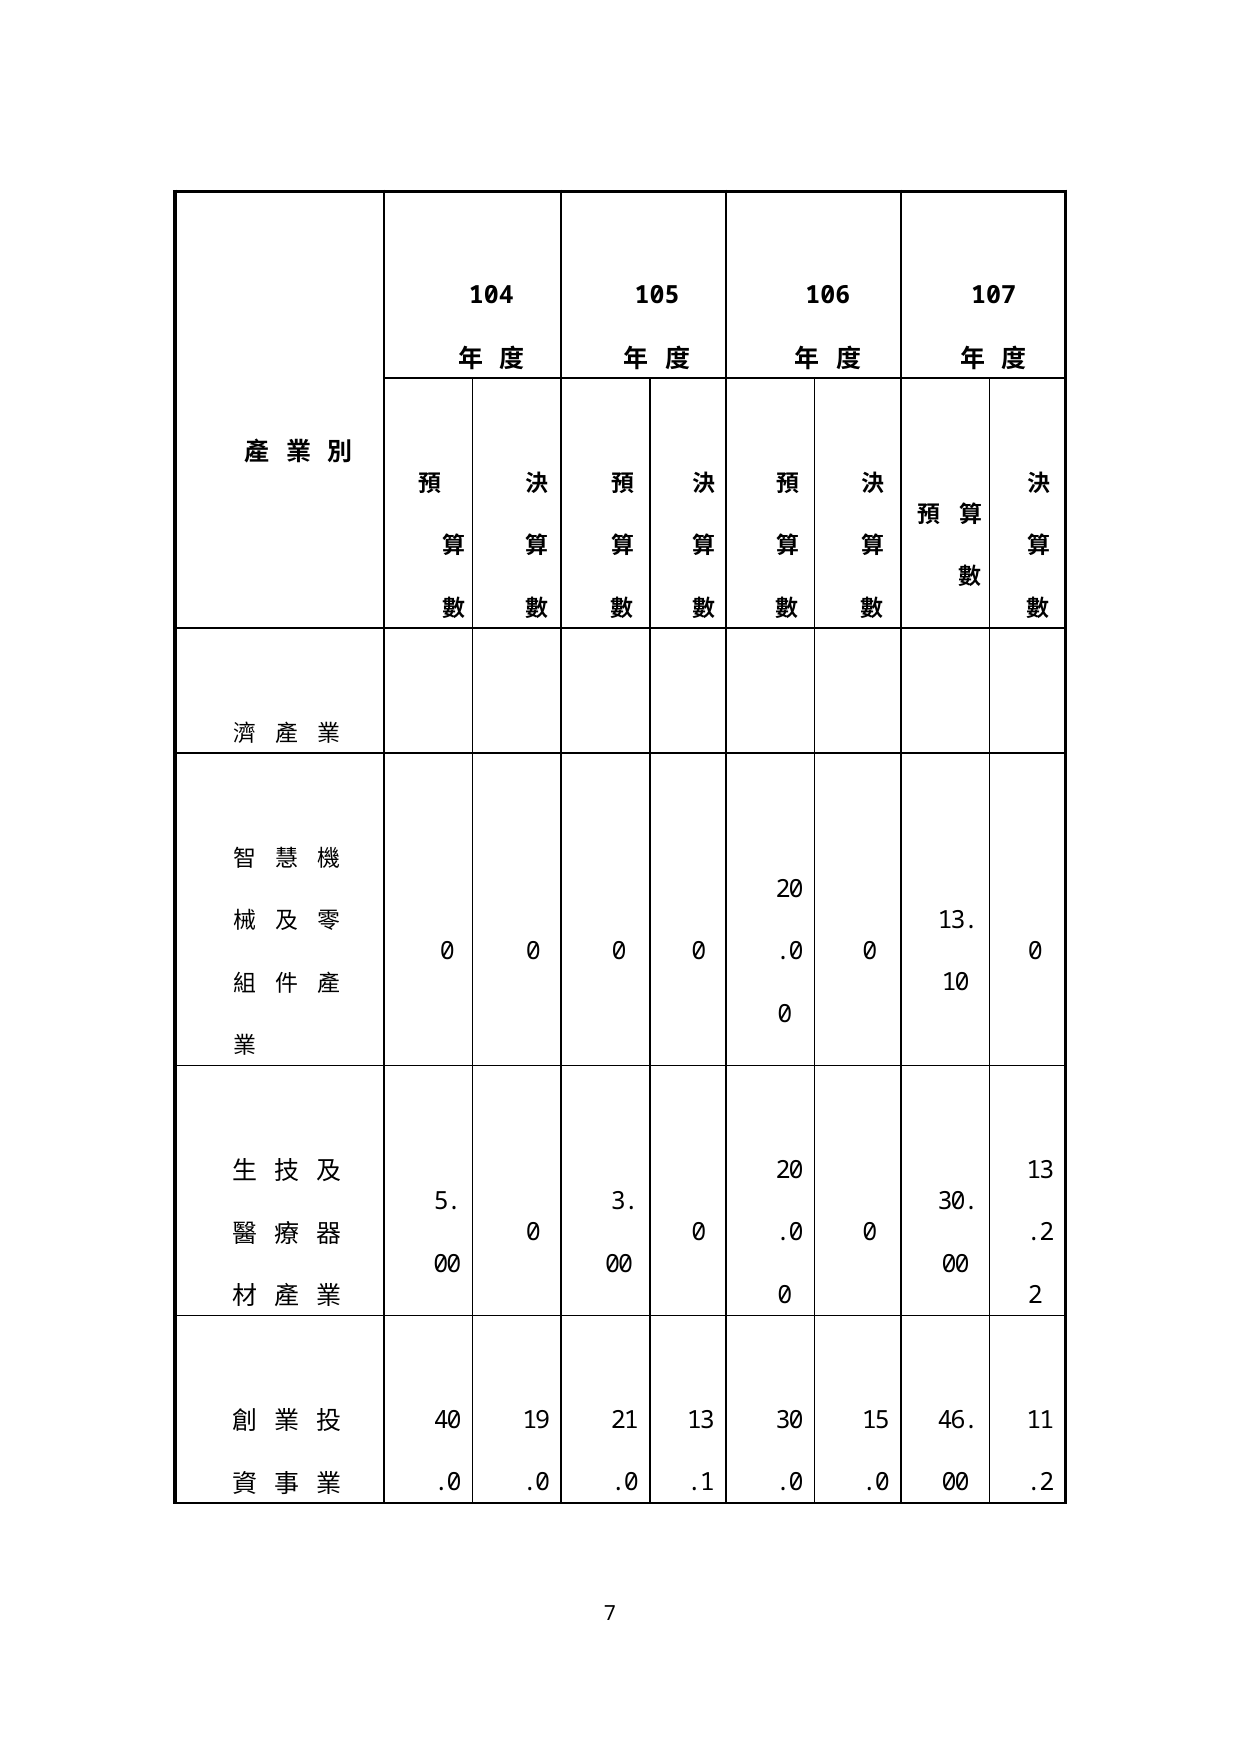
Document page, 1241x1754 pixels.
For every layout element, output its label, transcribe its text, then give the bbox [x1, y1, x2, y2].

table_cell [651, 629, 725, 752]
table_cell 13.10 [902, 754, 989, 1064]
table_cell 46.00 [902, 1316, 989, 1502]
table_cell [562, 629, 649, 752]
table_cell 濟產業 [177, 629, 383, 752]
table_cell 決算數 [651, 379, 725, 627]
table_cell 30.0 [727, 1316, 814, 1502]
table_cell 19.0 [473, 1316, 560, 1502]
table_header 105年度 [562, 193, 725, 377]
table_cell 21.0 [562, 1316, 649, 1502]
table_cell 決算數 [990, 379, 1064, 627]
table_cell 0 [815, 1066, 900, 1314]
table_cell [990, 629, 1064, 752]
table_cell [902, 629, 989, 752]
table_cell 20.00 [727, 754, 814, 1064]
table_cell 創業投資事業 [177, 1316, 383, 1502]
table_cell 3.00 [562, 1066, 649, 1314]
table_cell 0 [651, 754, 725, 1064]
table_cell 40.0 [385, 1316, 472, 1502]
table_cell 智慧機械及零組件產業 [177, 754, 383, 1064]
table_cell 15.0 [815, 1316, 900, 1502]
table_header 產業別 [177, 193, 383, 627]
table_cell 0 [385, 754, 472, 1064]
table_cell 0 [815, 754, 900, 1064]
table_header 104年度 [385, 193, 560, 377]
table_cell [815, 629, 900, 752]
table_cell 0 [562, 754, 649, 1064]
table_cell 13.1 [651, 1316, 725, 1502]
table_cell 預算數 [902, 379, 989, 627]
table_cell 13.22 [990, 1066, 1064, 1314]
table_cell 0 [473, 754, 560, 1064]
table_cell 20.00 [727, 1066, 814, 1314]
table_cell 預算數 [727, 379, 814, 627]
table_cell [473, 629, 560, 752]
table_cell 0 [990, 754, 1064, 1064]
table_cell 11.2 [990, 1316, 1064, 1502]
table_cell [727, 629, 814, 752]
table_cell 5.00 [385, 1066, 472, 1314]
table_cell 30.00 [902, 1066, 989, 1314]
table_cell 生技及醫療器材產業 [177, 1066, 383, 1314]
table_cell [385, 629, 472, 752]
table_cell 預算數 [562, 379, 649, 627]
table_header 107年度 [902, 193, 1064, 377]
table_cell 決算數 [815, 379, 900, 627]
table_cell 決算數 [473, 379, 560, 627]
table_cell 預算數 [385, 379, 472, 627]
table_cell 0 [473, 1066, 560, 1314]
table_cell 0 [651, 1066, 725, 1314]
table_header 106年度 [727, 193, 900, 377]
